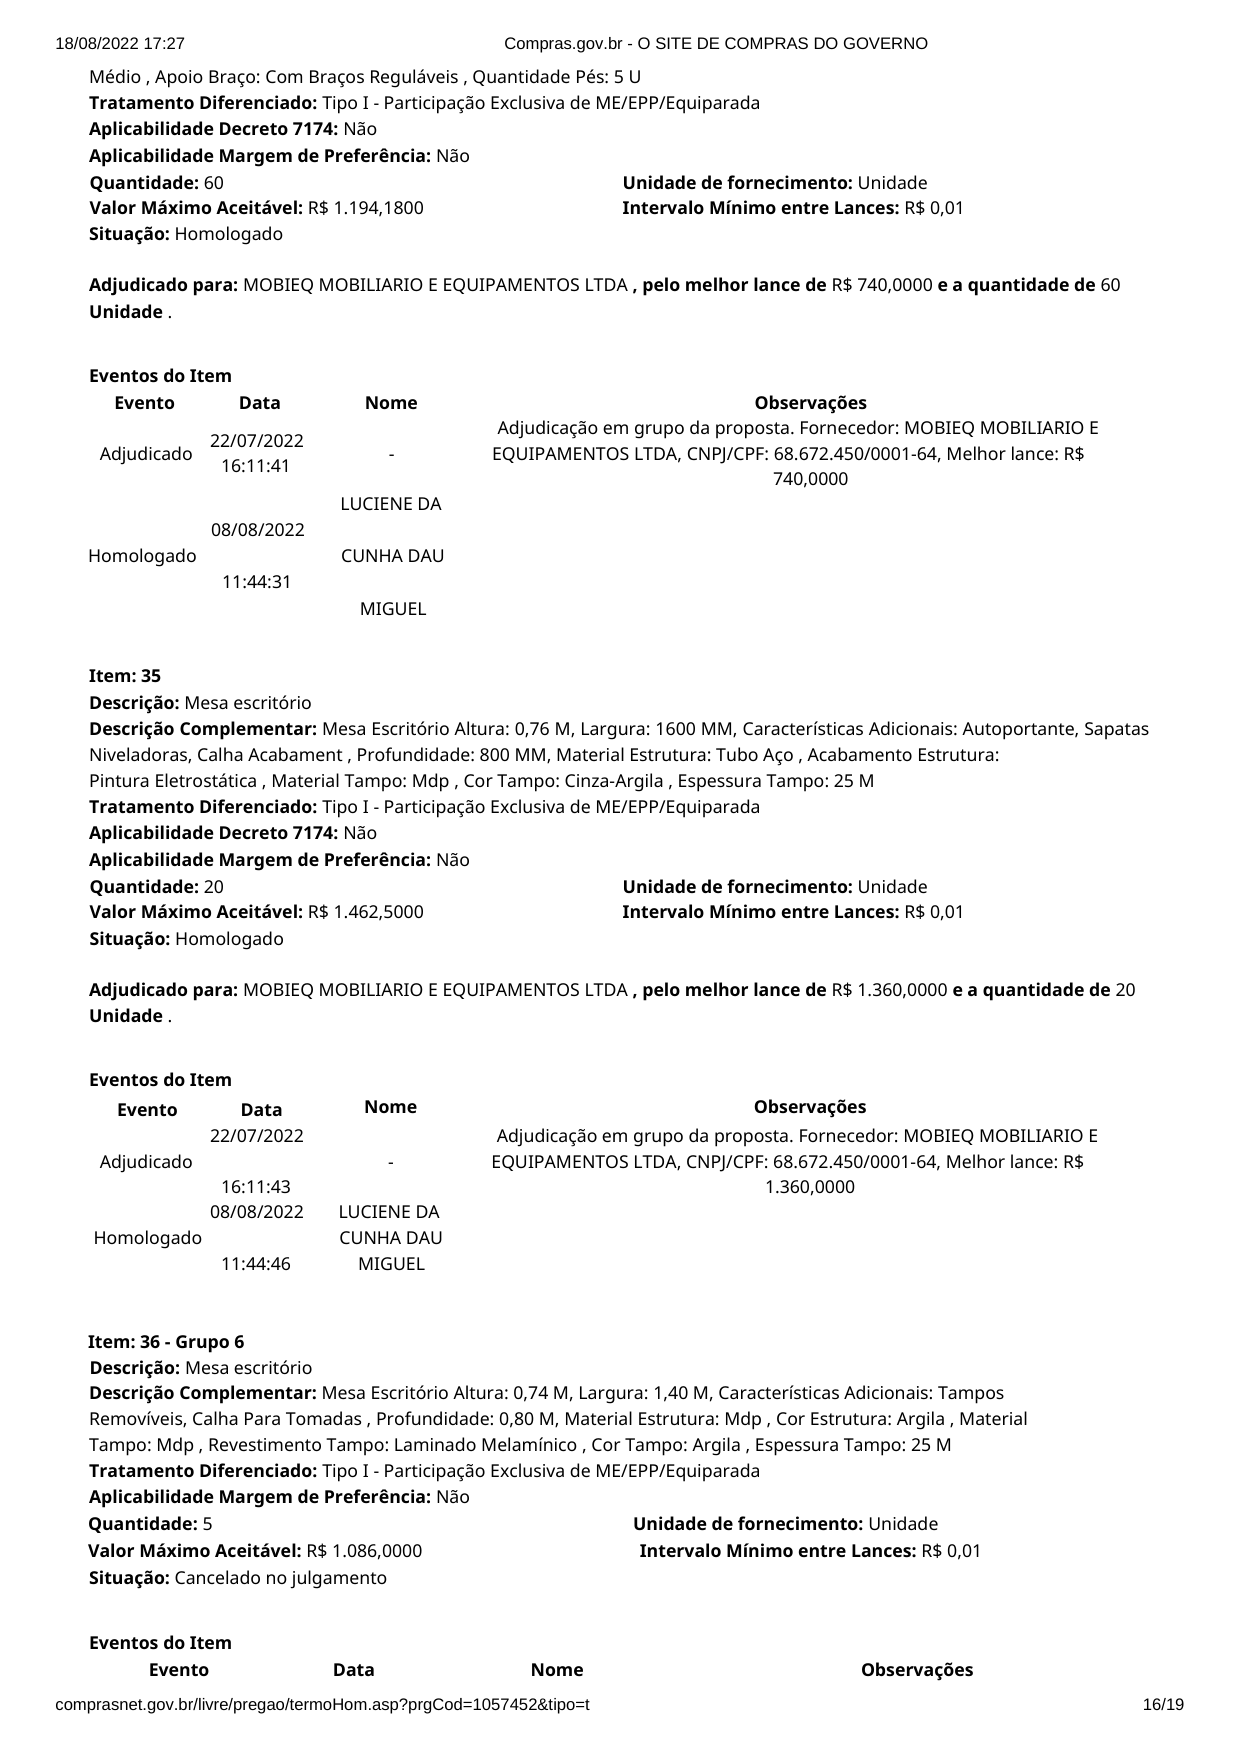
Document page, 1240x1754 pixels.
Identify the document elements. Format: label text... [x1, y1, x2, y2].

table_header Evento [100, 390, 210, 415]
table_cell - [339, 415, 492, 492]
text Eventos do Item [89, 1630, 1152, 1654]
table_cell Adjudicação em grupo da proposta. Fornecedor: MOBIEQ MOBILIARIO E EQUIPAMENTOS LTDA, CNPJ/CPF: 68.672.450/0001-64, Melhor lance: R$ 1.360,0000 [491, 1124, 1129, 1200]
text Aplicabilidade Margem de Preferência: Não [89, 143, 1152, 168]
text Quantidade: 5 Unidade de fornecimento: Unidade [88, 1512, 1152, 1536]
table_header Data [210, 390, 339, 415]
text Tratamento Diferenciado: Tipo I - Participação Exclusiva de ME/EPP/Equiparada [89, 91, 1151, 115]
text Adjudicado para: MOBIEQ MOBILIARIO E EQUIPAMENTOS LTDA , pelo melhor lance de R$ 1.360,0000 e a quantidade de 20 Unidade . [89, 977, 1152, 1028]
table_cell - [338, 1124, 491, 1200]
table_header Nome [449, 1657, 703, 1683]
text Aplicabilidade Margem de Preferência: Não [89, 847, 1152, 872]
text Homologado CUNHA DAU [88, 544, 1152, 568]
text Removíveis, Calha Para Tomadas , Profundidade: 0,80 M, Material Estrutura: Mdp , Cor Estrutura: Argila , Material [89, 1406, 1151, 1431]
text MIGUEL [359, 596, 1151, 620]
table_cell 22/07/2022 16:11:41 [210, 415, 339, 492]
text Eventos do Item [89, 363, 1152, 387]
table_cell Intervalo Mínimo entre Lances: R$ 0,01 [623, 900, 999, 977]
text Descrição Complementar: Mesa Escritório Altura: 0,76 M, Largura: 1600 MM, Características Adicionais: Autoportante, Sapatas Niveladoras, Calha Acabament , Profundidade: 800 MM, Material Estrutura: Tubo Aço , Acabamento Estrutura: [89, 717, 1151, 767]
table_header Observações [492, 390, 1129, 415]
text Item: 35 [89, 664, 1152, 688]
text Médio , Apoio Braço: Com Braços Reguláveis , Quantidade Pés: 5 U [89, 64, 1151, 89]
text Situação: Cancelado no julgamento [89, 1566, 1151, 1590]
table_header Evento [124, 1657, 304, 1683]
table_cell LUCIENE DA CUNHA DAU MIGUEL [338, 1200, 491, 1380]
text 08/08/2022 [211, 518, 1151, 542]
text Aplicabilidade Decreto 7174: Não [89, 821, 1152, 845]
text Eventos do Item [89, 1067, 1152, 1092]
text Tratamento Diferenciado: Tipo I - Participação Exclusiva de ME/EPP/Equiparada [89, 1458, 1151, 1483]
table_cell 22/07/2022 Adjudicado 16:11:43 [88, 1124, 338, 1200]
text LUCIENE DA [340, 492, 1151, 516]
text Tampo: Mdp , Revestimento Tampo: Laminado Melamínico , Cor Tampo: Argila , Espessura Tampo: 25 M [89, 1432, 1151, 1457]
table_header Evento Data [88, 1094, 338, 1123]
table_header Observações [491, 1094, 1129, 1123]
text Situação: Homologado [89, 221, 1151, 245]
text Valor Máximo Aceitável: R$ 1.086,0000 Intervalo Mínimo entre Lances: R$ 0,01 [88, 1538, 1152, 1563]
table_header Data [304, 1657, 449, 1683]
table_cell Valor Máximo Aceitável: R$ 1.194,1800 [89, 196, 622, 221]
text Tratamento Diferenciado: Tipo I - Participação Exclusiva de ME/EPP/Equiparada [89, 794, 1151, 819]
text Adjudicado para: MOBIEQ MOBILIARIO E EQUIPAMENTOS LTDA , pelo melhor lance de R$ 740,0000 e a quantidade de 60 Unidade . [89, 273, 1152, 323]
table_cell Valor Máximo Aceitável: R$ 1.462,5000 Situação: Homologado [88, 900, 622, 977]
table_header Observações [703, 1657, 1131, 1683]
table_header Nome [338, 1094, 491, 1123]
table_header Nome [339, 390, 492, 415]
text Aplicabilidade Decreto 7174: Não [89, 117, 1152, 141]
table_cell Intervalo Mínimo entre Lances: R$ 0,01 [623, 196, 999, 221]
text Pintura Eletrostática , Material Tampo: Mdp , Cor Tampo: Cinza-Argila , Espessura Tampo: 25 M [89, 768, 1151, 793]
table_cell [491, 1200, 1129, 1380]
text Aplicabilidade Margem de Preferência: Não [89, 1484, 1152, 1509]
text Descrição Complementar: Mesa Escritório Altura: 0,74 M, Largura: 1,40 M, Características Adicionais: Tampos [89, 1380, 1151, 1404]
table_header Unidade de fornecimento: Unidade [623, 875, 999, 900]
text Descrição: Mesa escritório [89, 691, 1151, 715]
table_header Quantidade: 60 [89, 171, 622, 196]
table_cell 08/08/2022 Homologado 11:44:46 Item: 36 - Grupo 6 Descrição: Mesa escritório [88, 1200, 338, 1380]
table_header Quantidade: 20 [88, 875, 622, 900]
text 11:44:31 [222, 570, 1151, 594]
table_header Unidade de fornecimento: Unidade [623, 171, 999, 196]
table_cell Adjudicado [100, 415, 210, 492]
table_cell Adjudicação em grupo da proposta. Fornecedor: MOBIEQ MOBILIARIO E EQUIPAMENTOS LTDA, CNPJ/CPF: 68.672.450/0001-64, Melhor lance: R$ 740,0000 [492, 415, 1129, 492]
